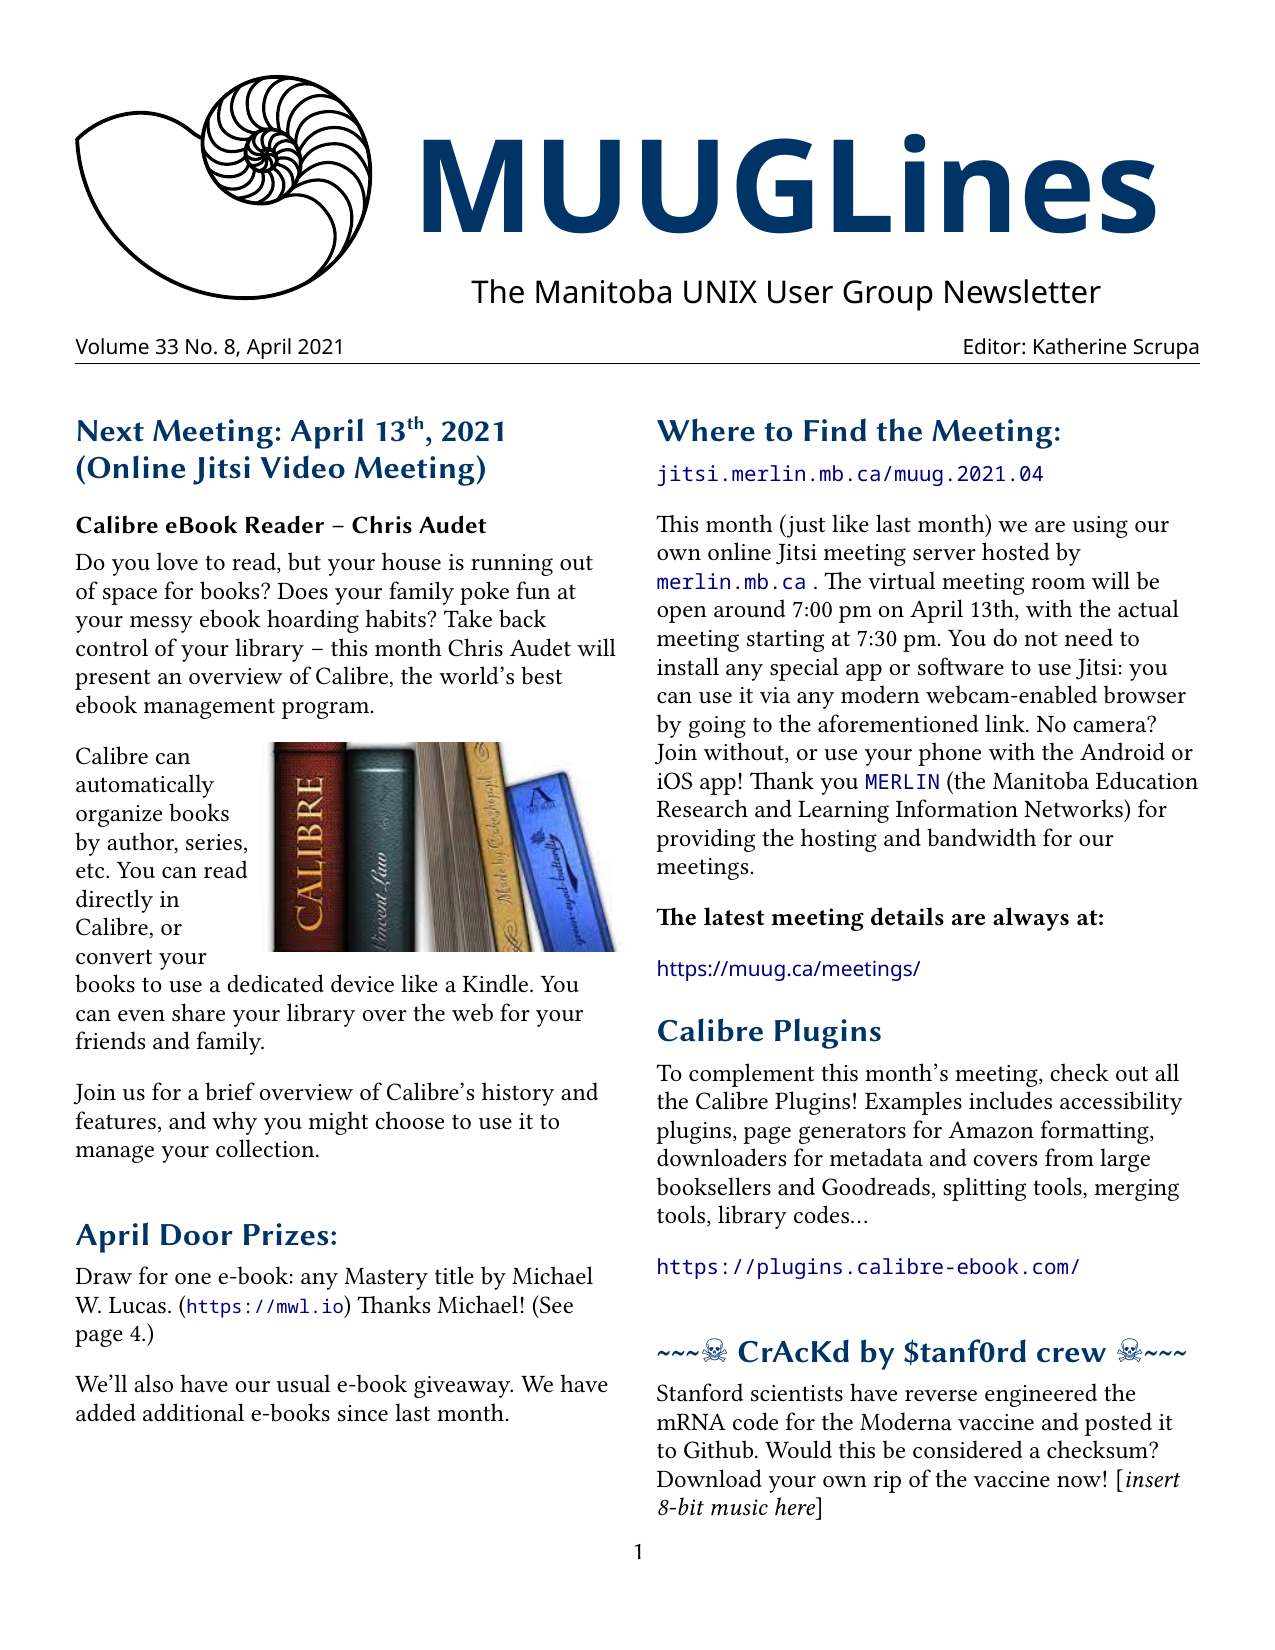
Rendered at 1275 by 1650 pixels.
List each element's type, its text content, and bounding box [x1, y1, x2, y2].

text We’ll also have our usual e-book giveaway. We have added additional e-books since last month. [75, 1371, 619, 1428]
text Calibre can automatically organize books by author, series, etc. You can read directly in Calibre, or convert your books to use a dedicated device like a Kindle. You can even share your library over the web for your friends and family. [75, 742, 619, 1056]
text [221, 94, 250, 137]
text [210, 109, 246, 150]
text The Manitoba UNIX User Group Newsletter [75, 270, 1200, 313]
text To complement this month’s meeting, check out all the Calibre Plugins! Examples includes accessibility plugins, page generators for Amazon formatting, downloaders for metadata and covers from large booksellers and Goodreads, splitting tools, merging tools, library codes... [656, 1059, 1200, 1230]
text [75, 94, 223, 137]
text Stanford scientists have reverse engineered the mRNA code for the Moderna vaccine and posted it to Github. Would this be considered a checksum? Download your own rip of the vaccine now! [insert 8-bit music here] [656, 1379, 1200, 1522]
subtitle jitsi.merlin.mb.ca/muug.2021.04 [656, 459, 1200, 487]
text [249, 94, 267, 127]
text [298, 114, 360, 146]
text MUUGLines [330, 94, 1200, 270]
text [301, 130, 367, 163]
text [303, 146, 368, 193]
text [266, 94, 282, 128]
text This month (just like last month) we are using our own online Jitsi meeting server hosted by merlin.mb.ca . The virtual meeting room will be open around 7:00 pm on April 13th, with the actual meeting starting at 7:30 pm. You do not need to install any special app or software to use Jitsi: you can use it via any modern webcam-enabled browser by going to the aforementioned link. No camera? Join without, or use your phone with the Android or iOS app! Thank you MERLIN (the Manitoba Education Research and Learning Information Networks) for providing the hosting and bandwidth for our meetings. [656, 510, 1200, 881]
subtitle Calibre eBook Reader – Chris Audet [75, 511, 619, 539]
text Volume 33 No. 8, April 2021 Editor: Katherine Scrupa [75, 332, 1200, 363]
subtitle ~~~☠ CrAcKd by $tanf0rd crew ☠~~~ [656, 1333, 1200, 1370]
subtitle April Door Prizes: [75, 1217, 619, 1253]
text Join us for a brief overview of Calibre’s history and features, and why you might choose to use it to manage your collection. [75, 1078, 619, 1164]
subtitle Next Meeting: April 13th, 2021 (Online Jitsi Video Meeting) [75, 413, 619, 487]
text [234, 94, 257, 131]
subtitle Where to Find the Meeting: [656, 413, 1200, 450]
text Do you love to read, but your house is running out of space for books? Does your family poke fun at your messy ebook hoarding habits? Take back control of your library – this month Chris Audet will present an overview of Calibre, the world’s best ebook management program. [75, 548, 619, 719]
text [290, 98, 348, 138]
subtitle Calibre Plugins [656, 1013, 1200, 1050]
subtitle https://plugins.calibre-ebook.com/ [656, 1252, 1200, 1281]
text https://muug.ca/meetings/ [656, 954, 1200, 983]
text [280, 94, 312, 131]
text [80, 115, 333, 270]
text [292, 182, 350, 264]
text Draw for one e-book: any Mastery title by Michael W. Lucas. (https://mwl.io) Thanks Michael! (See page 4.) [75, 1262, 619, 1348]
picture [251, 742, 627, 952]
text [75, 150, 147, 270]
text [299, 165, 362, 233]
text The latest meeting details are always at: [656, 903, 1200, 932]
